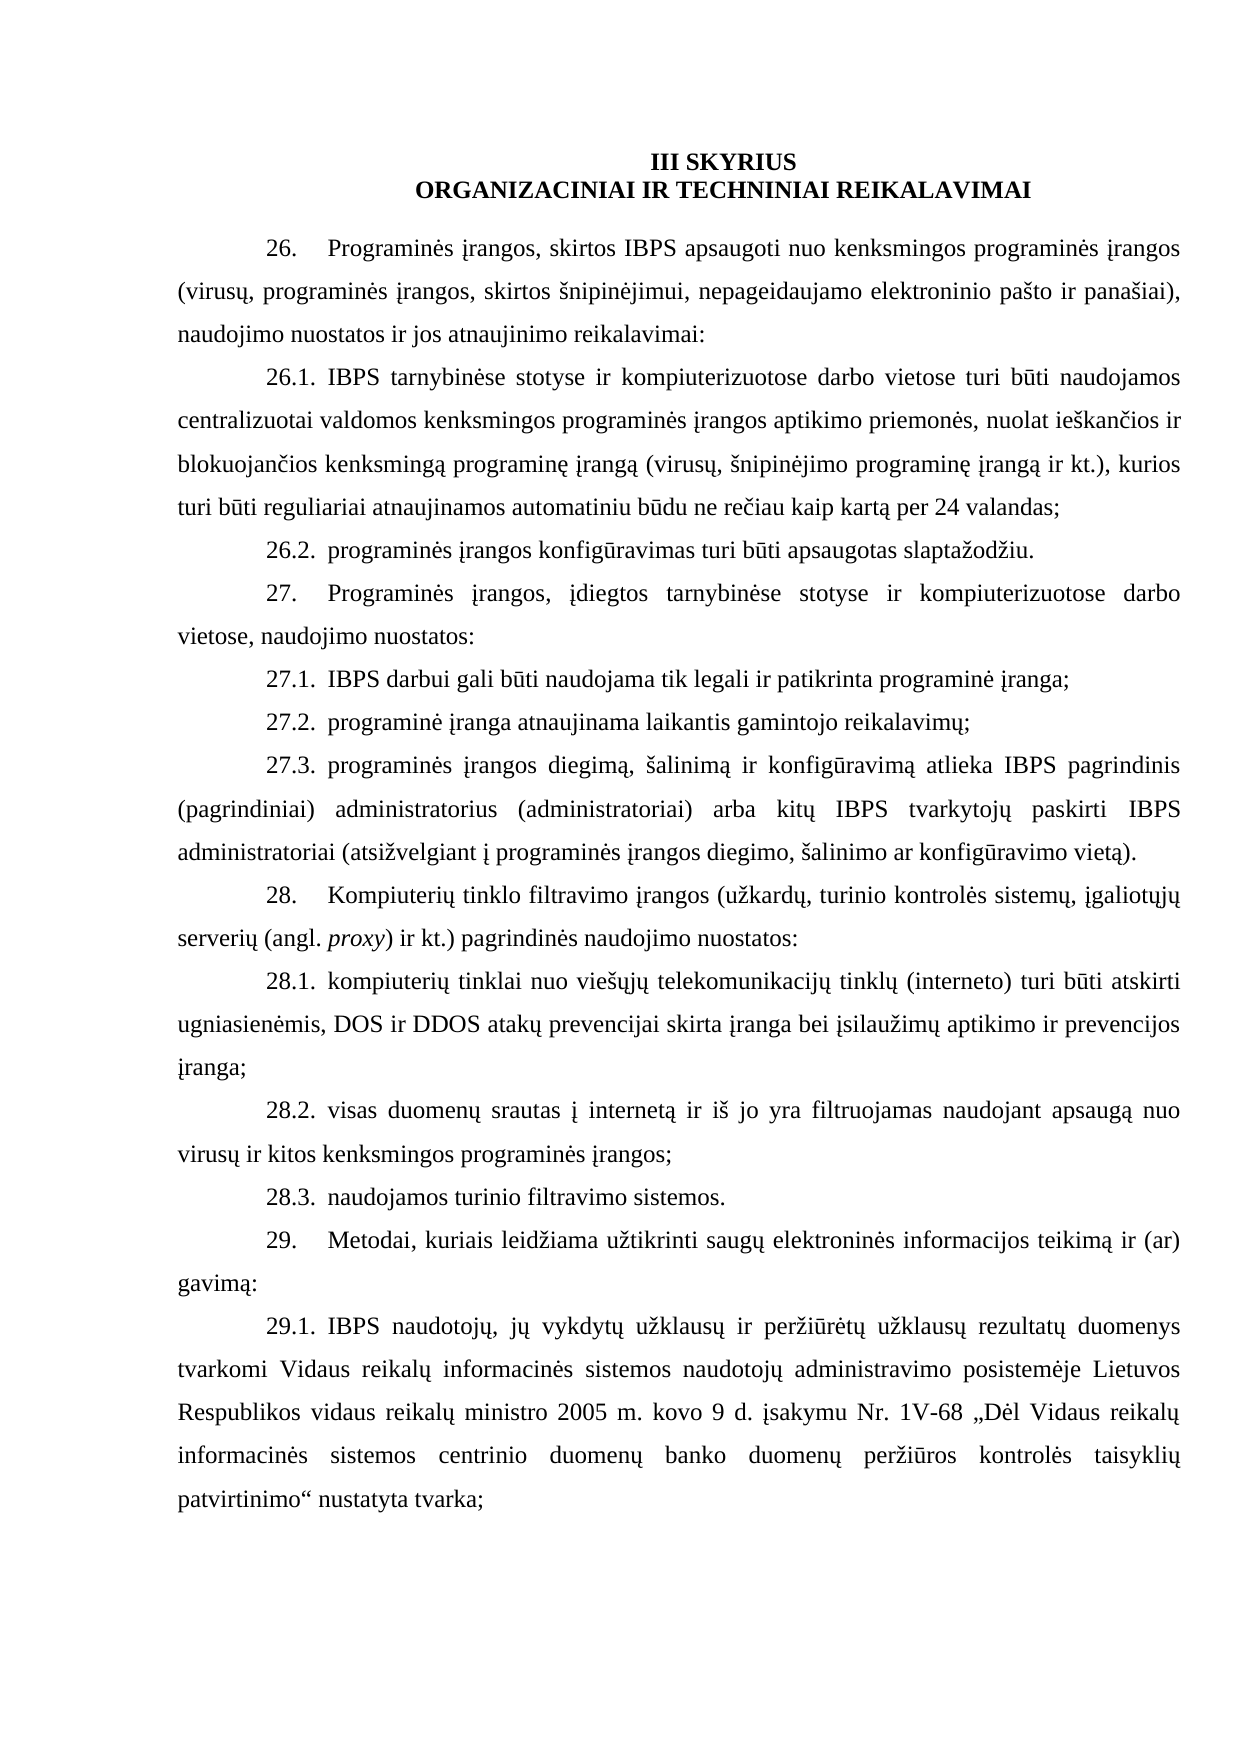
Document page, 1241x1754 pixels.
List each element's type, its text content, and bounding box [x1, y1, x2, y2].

text 26. Programinės įrangos, skirtos IBPS apsaugoti nuo kenksmingos programinės įrangos (virusų, programinės įrangos, skirtos šnipinėjimui, nepageidaujamo elektroninio pašto ir panašiai), naudojimo nuostatos ir jos atnaujinimo reikalavimai: [177, 233, 1181, 348]
text III SKYRIUS [177, 147, 1181, 176]
text 28.1. kompiuterių tinklai nuo viešųjų telekomunikacijų tinklų (interneto) turi būti atskirti ugniasienėmis, DOS ir DDOS atakų prevencijai skirta įranga bei įsilaužimų aptikimo ir prevencijos įranga; [177, 966, 1181, 1081]
text 27.1. IBPS darbui gali būti naudojama tik legali ir patikrinta programinė įranga; [177, 664, 1181, 693]
text ORGANIZACINIAI IR TECHNINIAI REIKALAVIMAI [177, 176, 1181, 204]
text 28.2. visas duomenų srautas į internetą ir iš jo yra filtruojamas naudojant apsaugą nuo virusų ir kitos kenksmingos programinės įrangos; [177, 1096, 1181, 1167]
text 29.1. IBPS naudotojų, jų vykdytų užklausų ir peržiūrėtų užklausų rezultatų duomenys tvarkomi Vidaus reikalų informacinės sistemos naudotojų administravimo posistemėje Lietuvos Respublikos vidaus reikalų ministro 2005 m. kovo 9 d. įsakymu Nr. 1V-68 „Dėl Vidaus reikalų informacinės sistemos centrinio duomenų banko duomenų peržiūros kontrolės taisyklių patvirtinimo“ nustatyta tvarka; [177, 1311, 1181, 1512]
text 26.1. IBPS tarnybinėse stotyse ir kompiuterizuotose darbo vietose turi būti naudojamos centralizuotai valdomos kenksmingos programinės įrangos aptikimo priemonės, nuolat ieškančios ir blokuojančios kenksmingą programinę įrangą (virusų, šnipinėjimo programinę įrangą ir kt.), kurios turi būti reguliariai atnaujinamos automatiniu būdu ne rečiau kaip kartą per 24 valandas; [177, 362, 1181, 521]
text 27. Programinės įrangos, įdiegtos tarnybinėse stotyse ir kompiuterizuotose darbo vietose, naudojimo nuostatos: [177, 578, 1181, 650]
text 26.2. programinės įrangos konfigūravimas turi būti apsaugotas slaptažodžiu. [177, 535, 1181, 564]
text 28.3. naudojamos turinio filtravimo sistemos. [177, 1182, 1181, 1211]
text 29. Metodai, kuriais leidžiama užtikrinti saugų elektroninės informacijos teikimą ir (ar) gavimą: [177, 1225, 1181, 1297]
text 28. Kompiuterių tinklo filtravimo įrangos (užkardų, turinio kontrolės sistemų, įgaliotųjų serverių (angl. proxy) ir kt.) pagrindinės naudojimo nuostatos: [177, 880, 1181, 952]
text 27.3. programinės įrangos diegimą, šalinimą ir konfigūravimą atlieka IBPS pagrindinis (pagrindiniai) administratorius (administratoriai) arba kitų IBPS tvarkytojų paskirti IBPS administratoriai (atsižvelgiant į programinės įrangos diegimo, šalinimo ar konfigūravimo vietą). [177, 751, 1181, 866]
text 27.2. programinė įranga atnaujinama laikantis gamintojo reikalavimų; [177, 707, 1181, 736]
